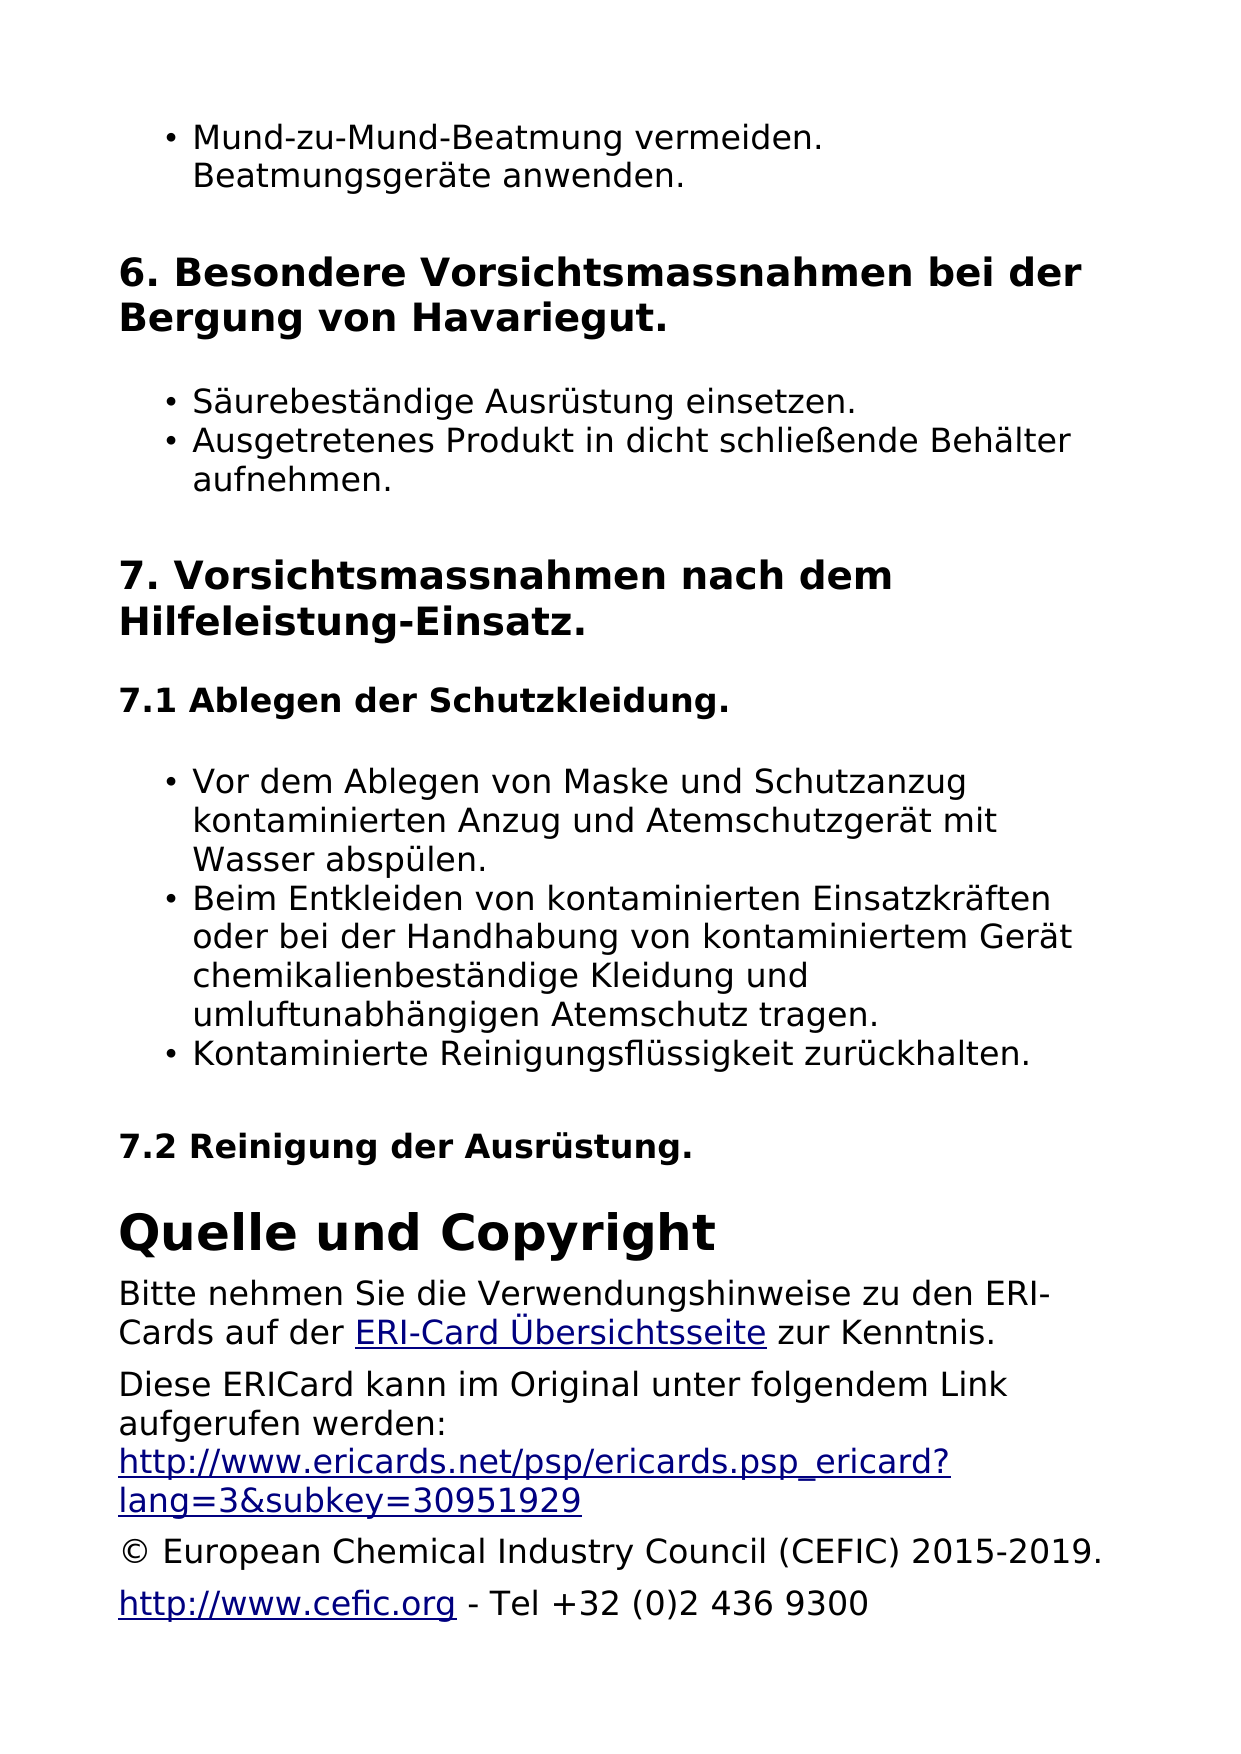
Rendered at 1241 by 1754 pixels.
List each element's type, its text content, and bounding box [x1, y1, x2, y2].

subtitle 7.2 Reinigung der Ausrüstung. [118, 1128, 1122, 1167]
subtitle 7.1 Ablegen der Schutzkleidung. [118, 682, 1122, 721]
list Säurebeständige Ausrüstung einsetzen. [177, 383, 1122, 422]
list Kontaminierte Reinigungsflüssigkeit zurückhalten. [177, 1034, 1122, 1073]
list Vor dem Ablegen von Maske und Schutzanzug kontaminierten Anzug und Atemschutzgerät mit Wasser abspülen. [177, 762, 1122, 879]
list Beim Entkleiden von kontaminierten Einsatzkräften oder bei der Handhabung von kontaminiertem Gerät chemikalienbeständige Kleidung und umluftunabhängigen Atemschutz tragen. [177, 879, 1122, 1034]
text Bitte nehmen Sie die Verwendungshinweise zu den ERI-Cards auf der ERI-Card Übersichtsseite zur Kenntnis. [118, 1275, 1122, 1353]
list Ausgetretenes Produkt in dicht schließende Behälter aufnehmen. [177, 422, 1122, 499]
text © European Chemical Industry Council (CEFIC) 2015-2019. [118, 1533, 1122, 1572]
subtitle 7. Vorsichtsmassnahmen nach dem Hilfeleistung-Einsatz. [118, 554, 1122, 644]
subtitle 6. Besondere Vorsichtsmassnahmen bei der Bergung von Havariegut. [118, 250, 1122, 341]
text Diese ERICard kann im Original unter folgendem Link aufgerufen werden: http://www.ericards.net/psp/ericards.psp_ericard?lang=3&subkey=30951929 [118, 1365, 1122, 1521]
list Mund-zu-Mund-Beatmung vermeiden. Beatmungsgeräte anwenden. [177, 118, 1122, 196]
subtitle Quelle und Copyright [118, 1204, 1122, 1262]
text http://www.cefic.org - Tel +32 (0)2 436 9300 [118, 1584, 1122, 1623]
